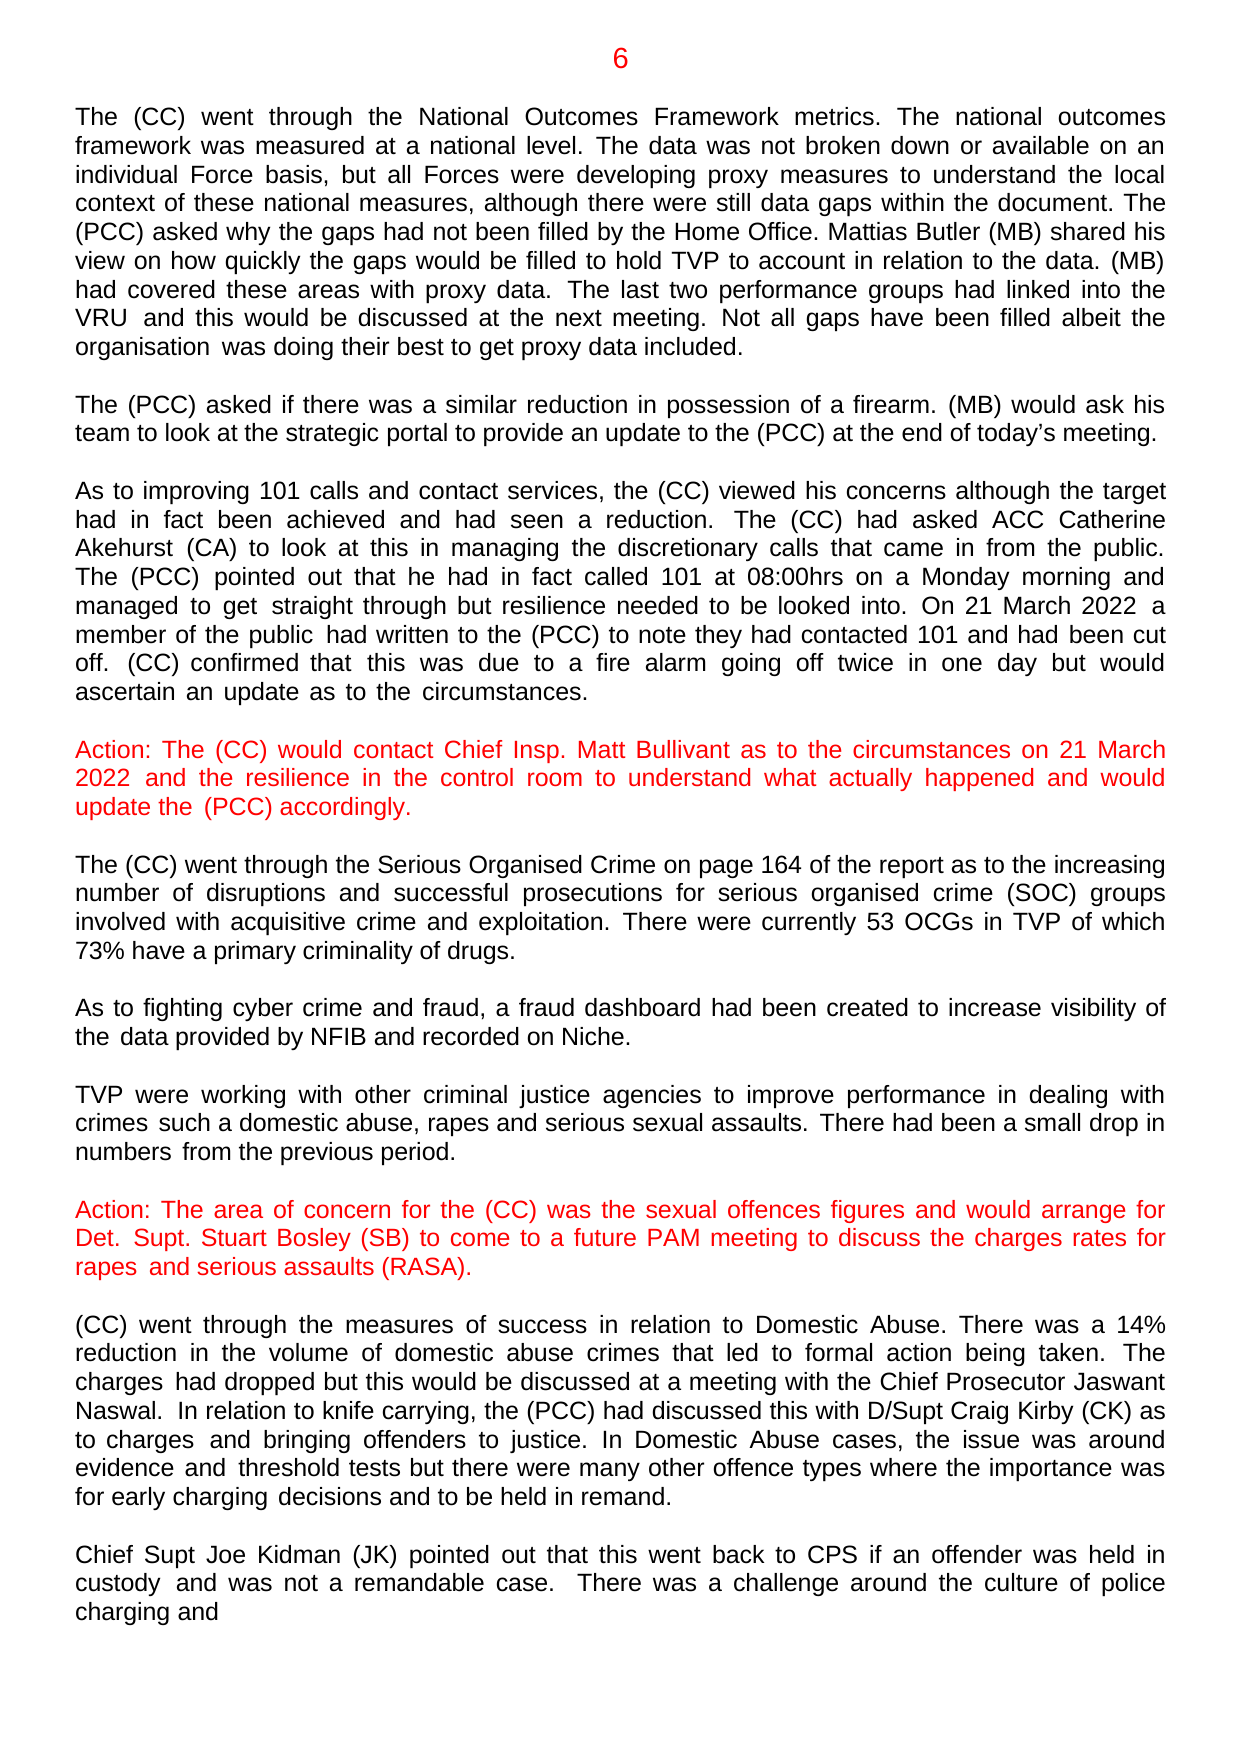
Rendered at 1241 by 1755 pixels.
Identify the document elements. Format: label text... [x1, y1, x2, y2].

text The (CC) went through the Serious Organised Crime on page 164 of the report as to the increasing number of disruptions and successful prosecutions for serious organised crime (SOC) groups involved with acquisitive crime and exploitation. There were currently 53 OCGs in TVP of which 73% have a primary criminality of drugs. [75, 850, 1166, 965]
text Chief Supt Joe Kidman (JK) pointed out that this went back to CPS if an offender was held in custody and was not a remandable case. There was a challenge around the culture of police charging and [75, 1540, 1166, 1626]
text Action: The area of concern for the (CC) was the sexual offences figures and would arrange for Det. Supt. Stuart Bosley (SB) to come to a future PAM meeting to discuss the charges rates for rapes and serious assaults (RASA). [75, 1195, 1166, 1281]
subtitle 6 [610, 41, 631, 75]
text As to fighting cyber crime and fraud, a fraud dashboard had been created to increase visibility of the data provided by NFIB and recorded on Niche. [75, 993, 1166, 1051]
text As to improving 101 calls and contact services, the (CC) viewed his concerns although the target had in fact been achieved and had seen a reduction. The (CC) had asked ACC Catherine Akehurst (CA) to look at this in managing the discretionary calls that came in from the public. The (PCC) pointed out that he had in fact called 101 at 08:00hrs on a Monday morning and managed to get straight through but resilience needed to be looked into. On 21 March 2022 a member of the public had written to the (PCC) to note they had contacted 101 and had been cut off. (CC) confirmed that this was due to a fire alarm going off twice in one day but would ascertain an update as to the circumstances. [75, 476, 1166, 706]
text The (CC) went through the National Outcomes Framework metrics. The national outcomes framework was measured at a national level. The data was not broken down or available on an individual Force basis, but all Forces were developing proxy measures to understand the local context of these national measures, although there were still data gaps within the document. The (PCC) asked why the gaps had not been filled by the Home Office. Mattias Butler (MB) shared his view on how quickly the gaps would be filled to hold TVP to account in relation to the data. (MB) had covered these areas with proxy data. The last two performance groups had linked into the VRU and this would be discussed at the next meeting. Not all gaps have been filled albeit the organisation was doing their best to get proxy data included. [75, 102, 1166, 361]
text TVP were working with other criminal justice agencies to improve performance in dealing with crimes such a domestic abuse, rapes and serious sexual assaults. There had been a small drop in numbers from the previous period. [75, 1080, 1166, 1166]
text Action: The (CC) would contact Chief Insp. Matt Bullivant as to the circumstances on 21 March 2022 and the resilience in the control room to understand what actually happened and would update the (PCC) accordingly. [75, 735, 1166, 821]
text The (PCC) asked if there was a similar reduction in possession of a firearm. (MB) would ask his team to look at the strategic portal to provide an update to the (PCC) at the end of today’s meeting. [75, 390, 1166, 447]
text (CC) went through the measures of success in relation to Domestic Abuse. There was a 14% reduction in the volume of domestic abuse crimes that led to formal action being taken. The charges had dropped but this would be discussed at a meeting with the Chief Prosecutor Jaswant Naswal. In relation to knife carrying, the (PCC) had discussed this with D/Supt Craig Kirby (CK) as to charges and bringing offenders to justice. In Domestic Abuse cases, the issue was around evidence and threshold tests but there were many other offence types where the importance was for early charging decisions and to be held in remand. [75, 1310, 1166, 1511]
